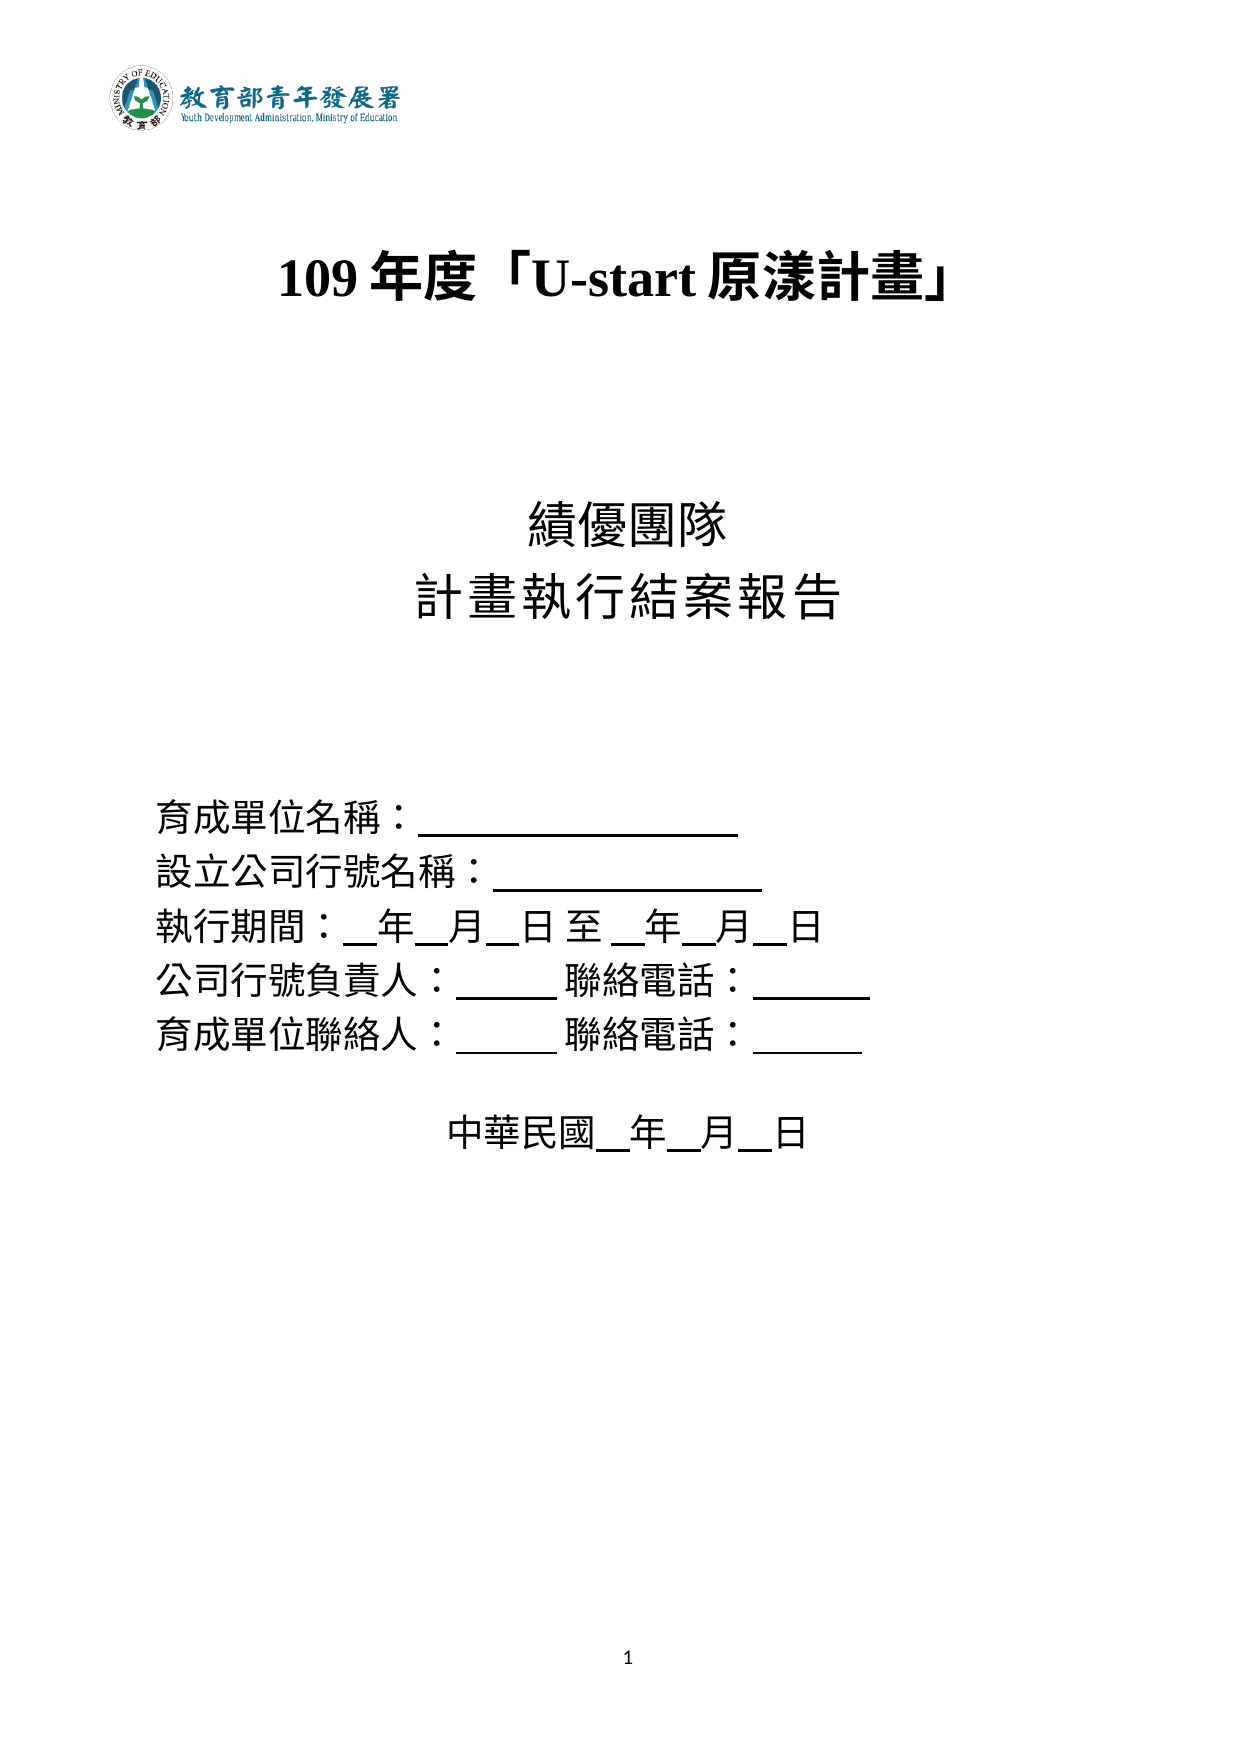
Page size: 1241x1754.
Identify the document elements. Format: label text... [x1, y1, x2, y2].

text 設立公司行號名稱： [118, 842, 1137, 896]
text 育成單位名稱： [118, 788, 1137, 842]
text 績優團隊 [118, 485, 1137, 557]
text 執行期間： 年 月 日 至 年 月 日 [118, 896, 1137, 951]
text 中華民國 年 月 日 [118, 1102, 1137, 1157]
text 育成單位聯絡人： 聯絡電話： [118, 1005, 1137, 1059]
text 計畫執行結案報告 [118, 557, 1137, 630]
picture [102, 60, 406, 135]
text 公司行號負責人： 聯絡電話： [118, 951, 1137, 1005]
text 109年度「U-start原漾計畫」 [118, 249, 1137, 308]
